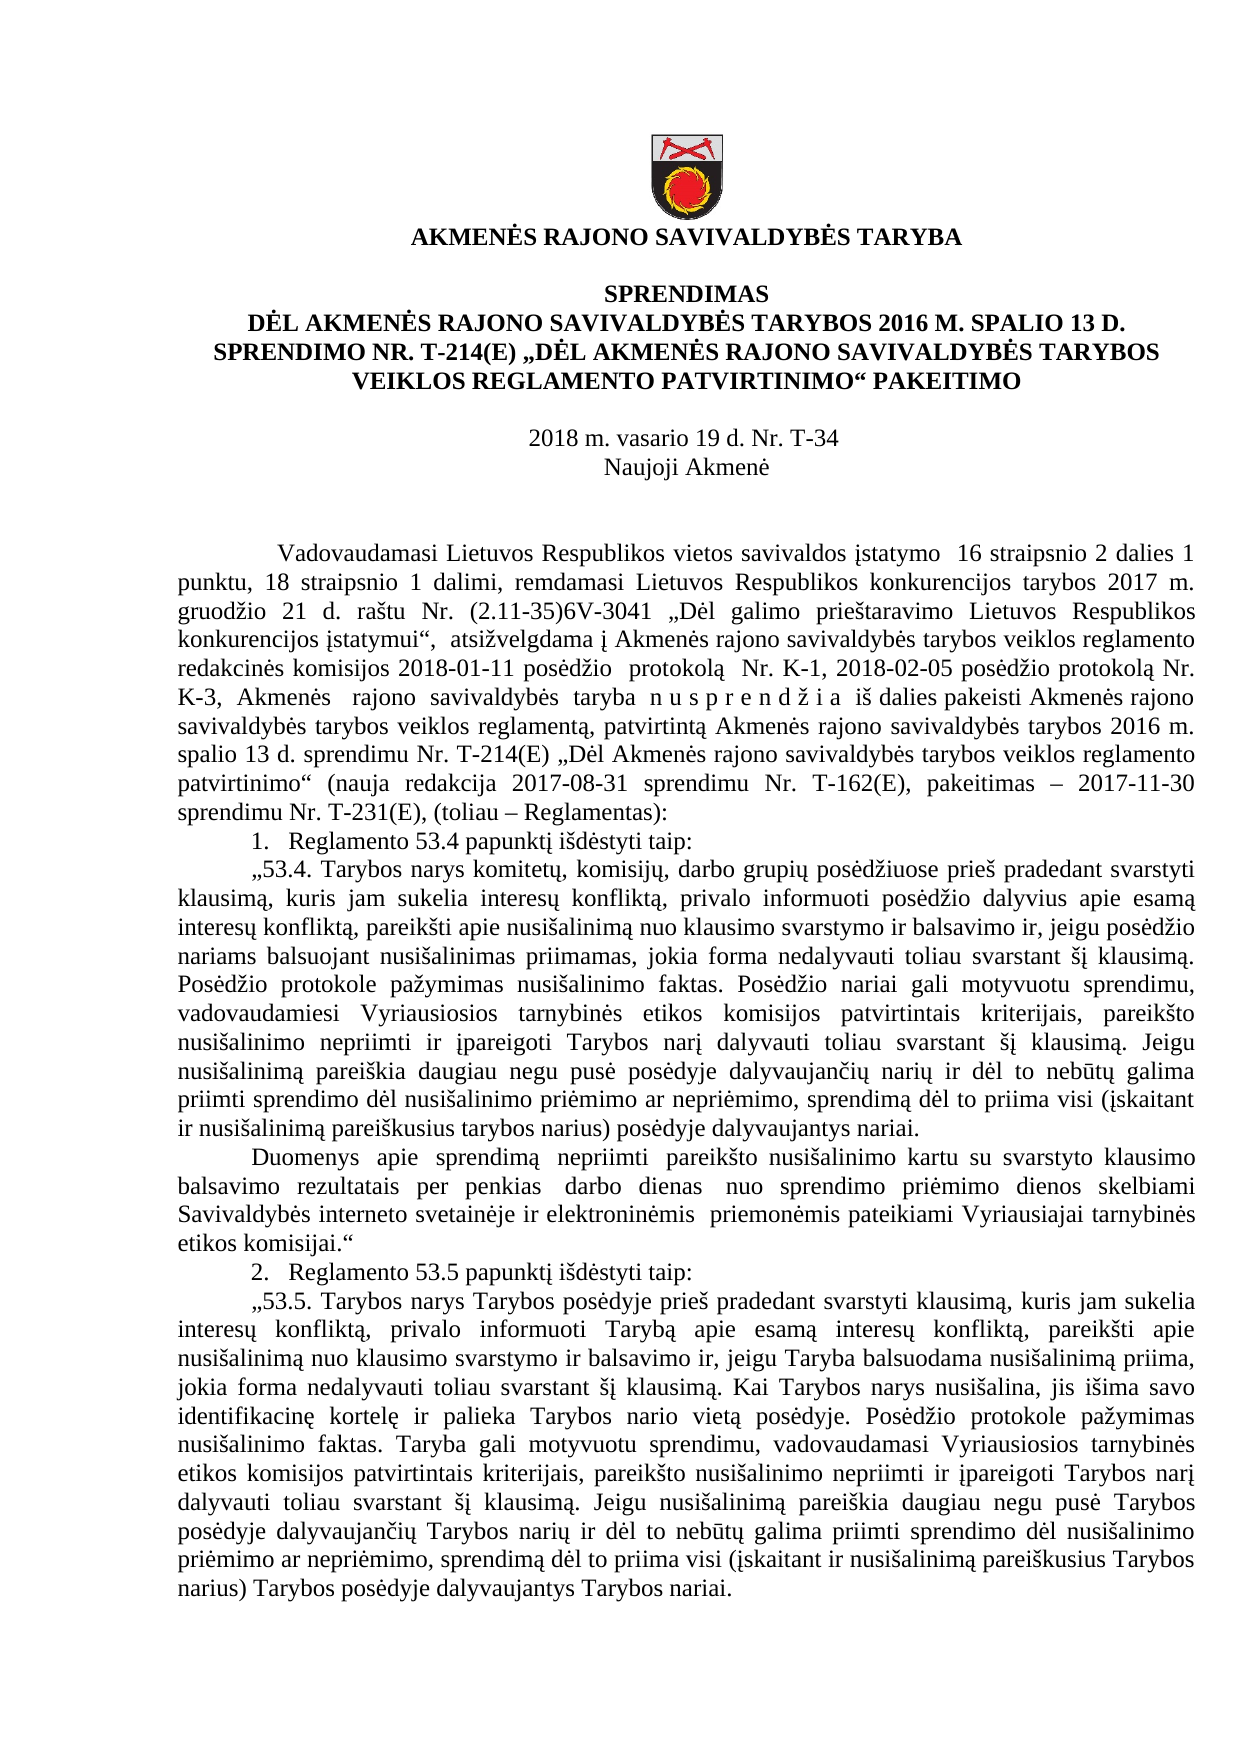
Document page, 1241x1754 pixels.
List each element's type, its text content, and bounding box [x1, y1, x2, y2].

text „53.5. Tarybos narys Tarybos posėdyje prieš pradedant svarstyti klausimą, kuris jam sukelia interesų konfliktą, privalo informuoti Tarybą apie esamą interesų konfliktą, pareikšti apie nusišalinimą nuo klausimo svarstymo ir balsavimo ir, jeigu Taryba balsuodama nusišalinimą priima, jokia forma nedalyvauti toliau svarstant šį klausimą. Kai Tarybos narys nusišalina, jis išima savo identifikacinę kortelę ir palieka Tarybos nario vietą posėdyje. Posėdžio protokole pažymimas nusišalinimo faktas. Taryba gali motyvuotu sprendimu, vadovaudamasi Vyriausiosios tarnybinės etikos komisijos patvirtintais kriterijais, pareikšto nusišalinimo nepriimti ir įpareigoti Tarybos narį dalyvauti toliau svarstant šį klausimą. Jeigu nusišalinimą pareiškia daugiau negu pusė Tarybos posėdyje dalyvaujančių Tarybos narių ir dėl to nebūtų galima priimti sprendimo dėl nusišalinimo priėmimo ar nepriėmimo, sprendimą dėl to priima visi (įskaitant ir nusišalinimą pareiškusius Tarybos narius) Tarybos posėdyje dalyvaujantys Tarybos nariai. [177, 1286, 1196, 1602]
text 2018 m. vasario 19 d. Nr. T-34 [177, 423, 1196, 452]
text AKMENĖS RAJONO SAVIVALDYBĖS TARYBA [177, 222, 1196, 251]
text 1. Reglamento 53.4 papunktį išdėstyti taip: [251, 826, 1196, 854]
text Vadovaudamasi Lietuvos Respublikos vietos savivaldos įstatymo 16 straipsnio 2 dalies 1 punktu, 18 straipsnio 1 dalimi, remdamasi Lietuvos Respublikos konkurencijos tarybos 2017 m. gruodžio 21 d. raštu Nr. (2.11-35)6V-3041 „Dėl galimo prieštaravimo Lietuvos Respublikos konkurencijos įstatymui“, atsižvelgdama į Akmenės rajono savivaldybės tarybos veiklos reglamento redakcinės komisijos 2018-01-11 posėdžio protokolą Nr. K-1, 2018-02-05 posėdžio protokolą Nr. K-3, Akmenės rajono savivaldybės taryba n u s p r e n d ž i a iš dalies pakeisti Akmenės rajono savivaldybės tarybos veiklos reglamentą, patvirtintą Akmenės rajono savivaldybės tarybos 2016 m. spalio 13 d. sprendimu Nr. T-214(E) „Dėl Akmenės rajono savivaldybės tarybos veiklos reglamento patvirtinimo“ (nauja redakcija 2017-08-31 sprendimu Nr. T-162(E), pakeitimas – 2017-11-30 sprendimu Nr. T-231(E), (toliau – Reglamentas): [177, 538, 1196, 826]
text 2. Reglamento 53.5 papunktį išdėstyti taip: [251, 1257, 1196, 1286]
text „53.4. Tarybos narys komitetų, komisijų, darbo grupių posėdžiuose prieš pradedant svarstyti klausimą, kuris jam sukelia interesų konfliktą, privalo informuoti posėdžio dalyvius apie esamą interesų konfliktą, pareikšti apie nusišalinimą nuo klausimo svarstymo ir balsavimo ir, jeigu posėdžio nariams balsuojant nusišalinimas priimamas, jokia forma nedalyvauti toliau svarstant šį klausimą. Posėdžio protokole pažymimas nusišalinimo faktas. Posėdžio nariai gali motyvuotu sprendimu, vadovaudamiesi Vyriausiosios tarnybinės etikos komisijos patvirtintais kriterijais, pareikšto nusišalinimo nepriimti ir įpareigoti Tarybos narį dalyvauti toliau svarstant šį klausimą. Jeigu nusišalinimą pareiškia daugiau negu pusė posėdyje dalyvaujančių narių ir dėl to nebūtų galima priimti sprendimo dėl nusišalinimo priėmimo ar nepriėmimo, sprendimą dėl to priima visi (įskaitant ir nusišalinimą pareiškusius tarybos narius) posėdyje dalyvaujantys nariai. [177, 854, 1196, 1142]
text DĖL AKMENĖS RAJONO SAVIVALDYBĖS TARYBOS 2016 M. SPALIO 13 D. SPRENDIMO NR. T-214(E) „DĖL AKMENĖS RAJONO SAVIVALDYBĖS TARYBOS VEIKLOS REGLAMENTO PATVIRTINIMO“ PAKEITIMO [177, 308, 1196, 394]
text Duomenys apie sprendimą nepriimti pareikšto nusišalinimo kartu su svarstyto klausimo balsavimo rezultatais per penkias darbo dienas nuo sprendimo priėmimo dienos skelbiami Savivaldybės interneto svetainėje ir elektroninėmis priemonėmis pateikiami Vyriausiajai tarnybinės etikos komisijai.“ [177, 1142, 1196, 1257]
text Naujoji Akmenė [177, 452, 1196, 481]
text SPRENDIMAS [177, 279, 1196, 308]
